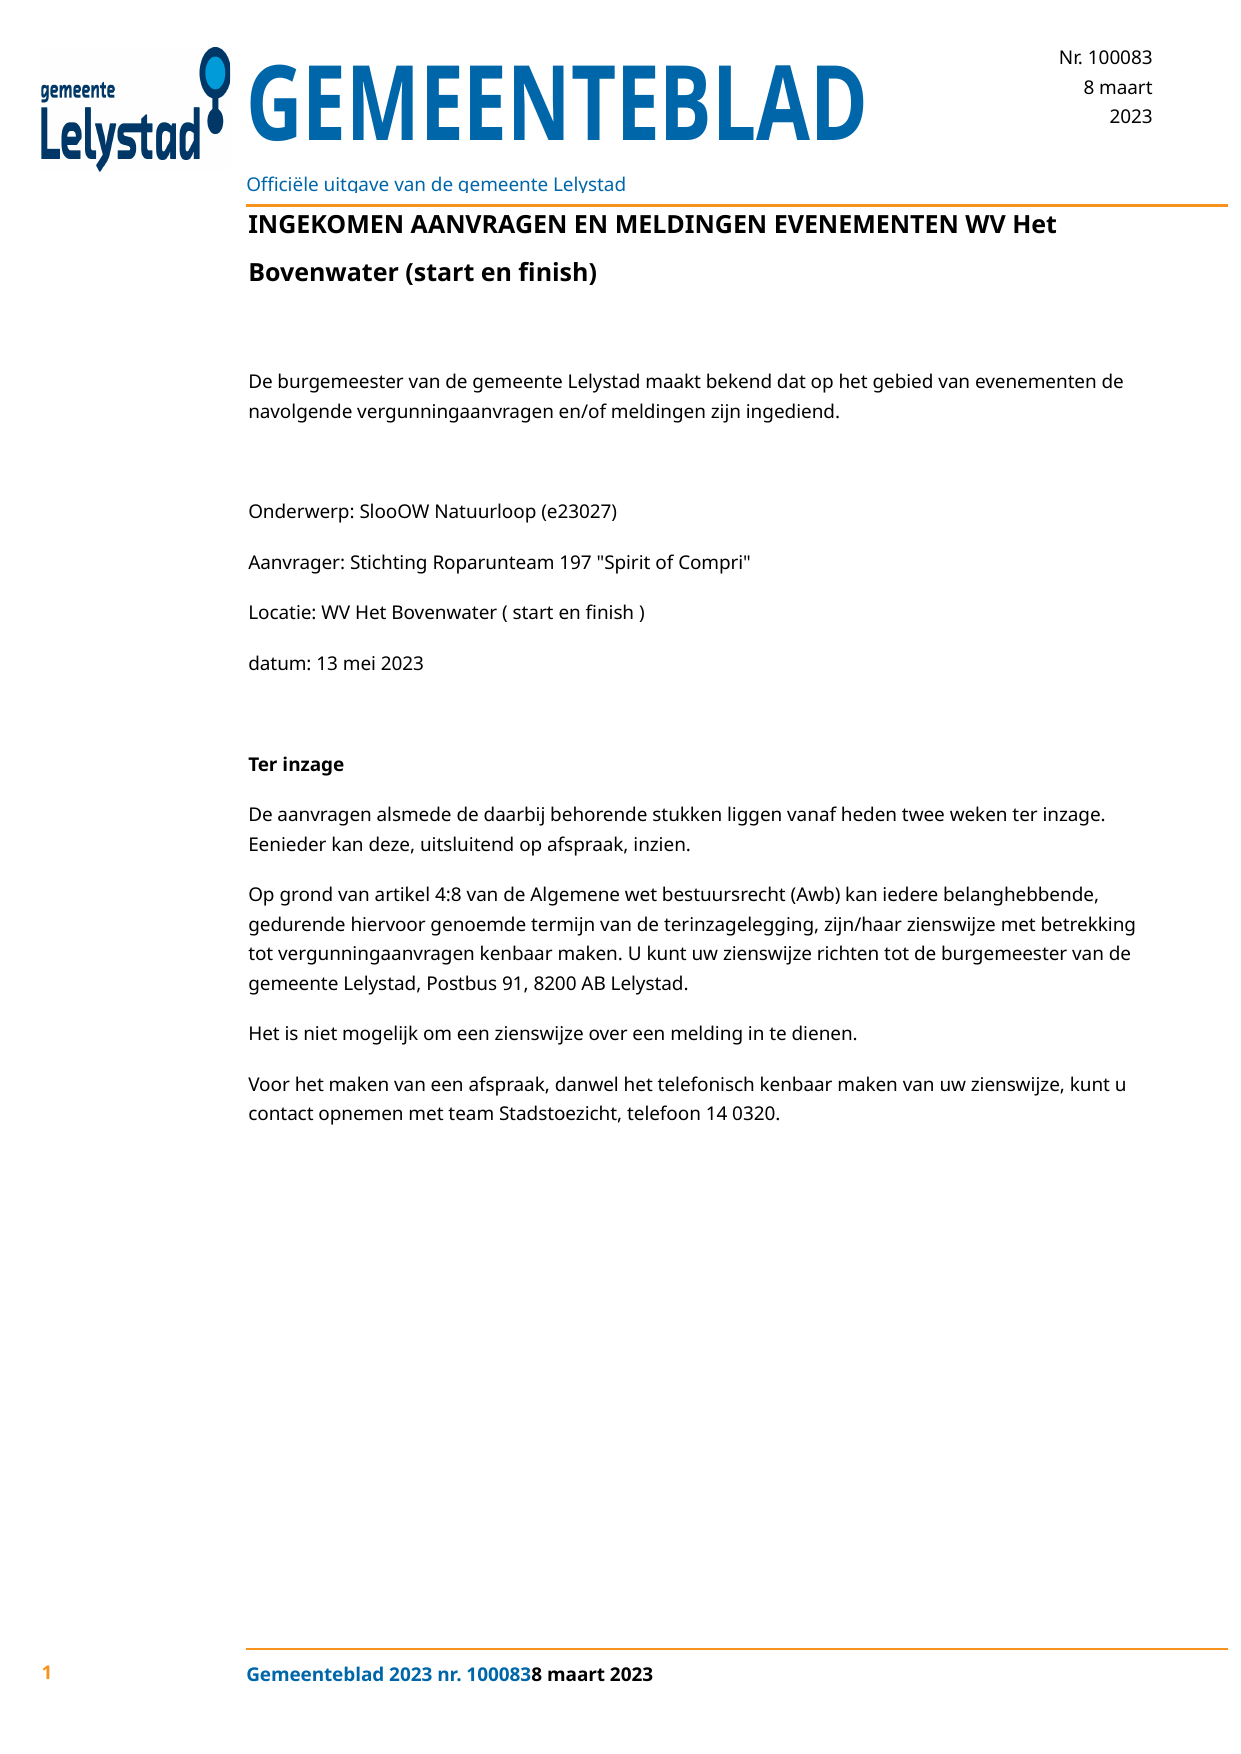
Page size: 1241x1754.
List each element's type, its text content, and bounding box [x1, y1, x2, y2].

text Op grond van artikel 4:8 van de Algemene wet bestuursrecht (Awb) kan iedere belanghebbende, gedurende hiervoor genoemde termijn van de terinzagelegging, zijn/haar zienswijze met betrekking tot vergunningaanvragen kenbaar maken. U kunt uw zienswijze richten tot de burgemeester van de gemeente Lelystad, Postbus 91, 8200 AB Lelystad. [248, 881, 1152, 996]
text Ter inzage [248, 751, 1152, 777]
text Aanvrager: Stichting Roparunteam 197 "Spirit of Compri" [248, 549, 1152, 575]
text Locatie: WV Het Bovenwater ( start en finish ) [248, 599, 1152, 625]
text INGEKOMEN AANVRAGEN EN MELDINGEN EVENEMENTEN WV Het Bovenwater (start en finish) [248, 207, 1152, 288]
text De burgemeester van de gemeente Lelystad maakt bekend dat op het gebied van evenementen de navolgende vergunningaanvragen en/of meldingen zijn ingediend. [248, 368, 1152, 424]
text datum: 13 mei 2023 [248, 650, 1152, 676]
text Het is niet mogelijk om een zienswijze over een melding in te dienen. [248, 1020, 1152, 1046]
picture [41, 47, 231, 172]
text Voor het maken van een afspraak, danwel het telefonisch kenbaar maken van uw zienswijze, kunt u contact opnemen met team Stadstoezicht, telefoon 14 0320. [248, 1071, 1152, 1126]
text Onderwerp: SlooOW Natuurloop (e23027) [248, 499, 1152, 524]
text De aanvragen alsmede de daarbij behorende stukken liggen vanaf heden twee weken ter inzage. Eenieder kan deze, uitsluitend op afspraak, inzien. [248, 801, 1152, 857]
